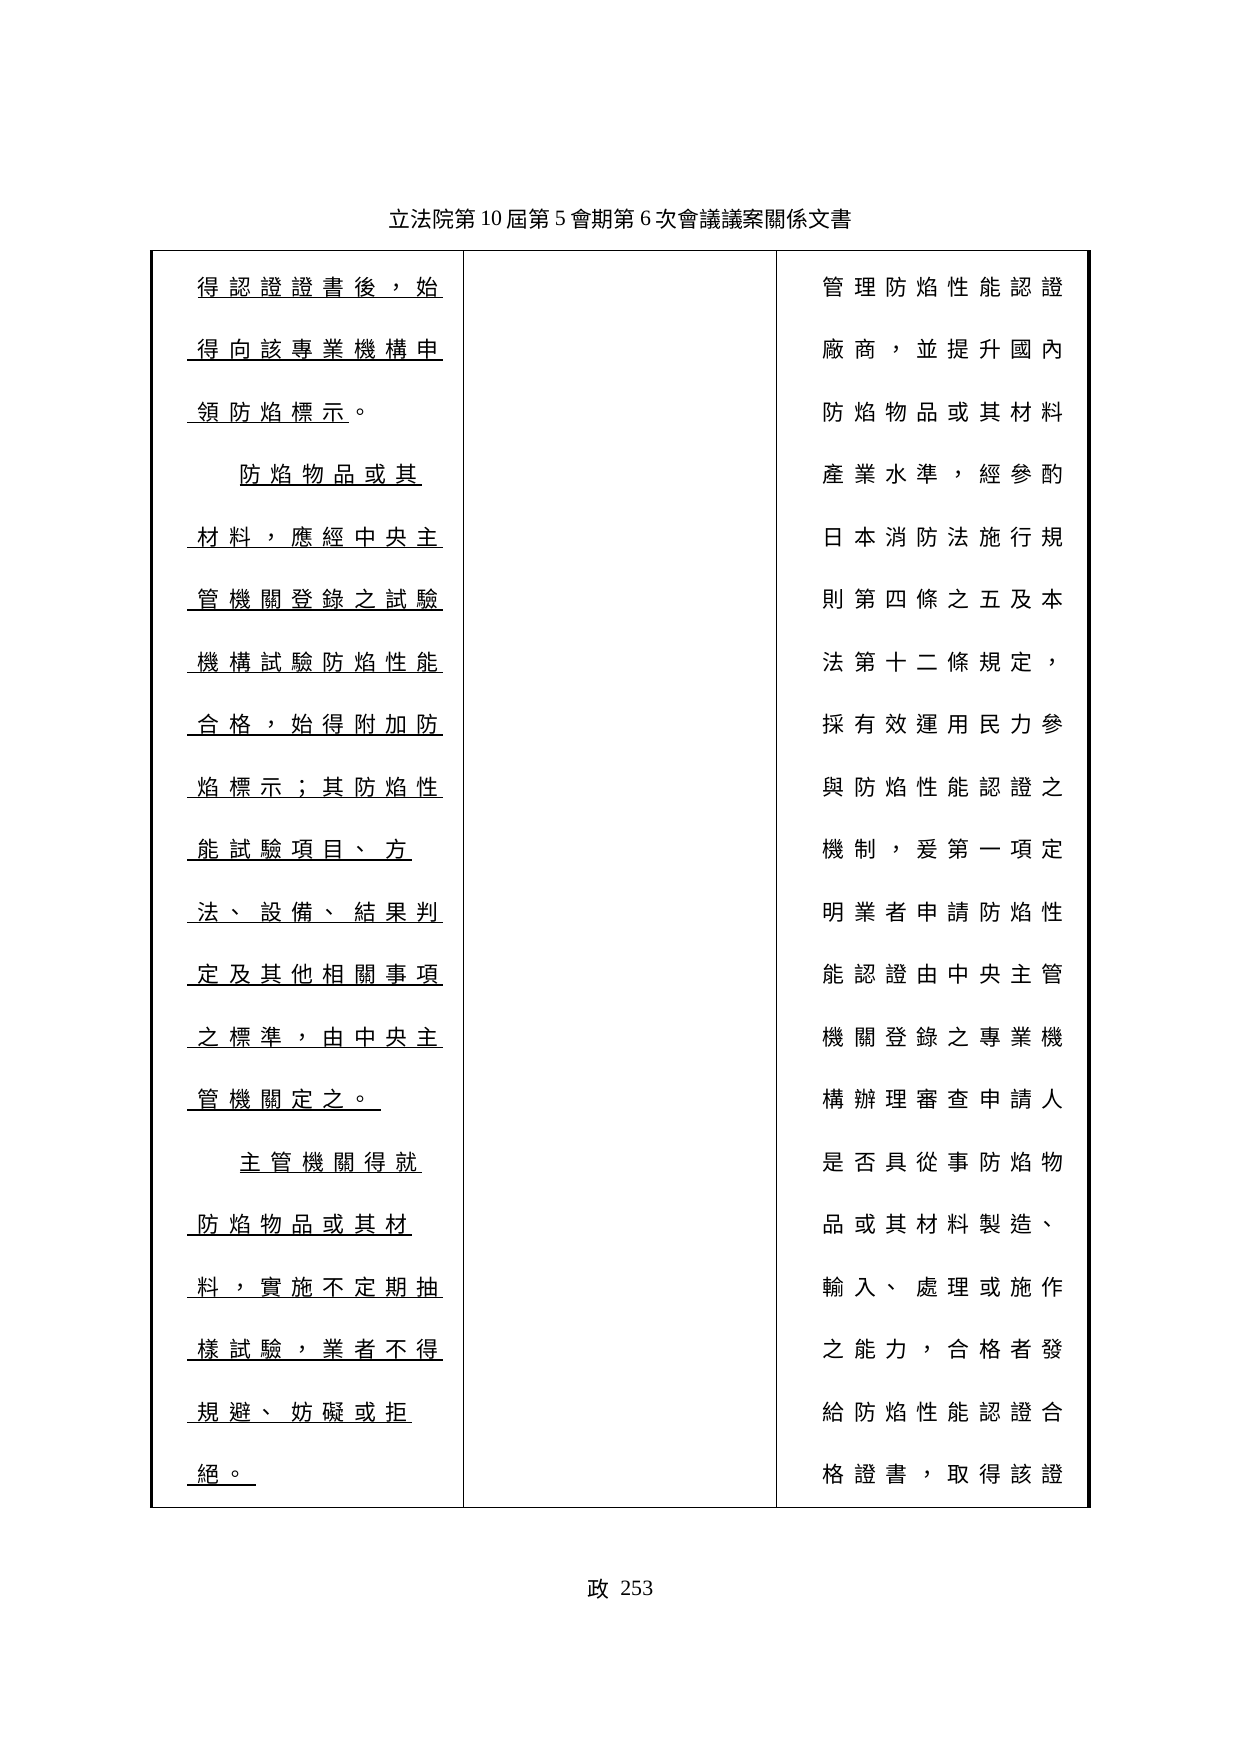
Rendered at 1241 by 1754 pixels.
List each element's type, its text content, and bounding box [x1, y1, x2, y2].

table_cell [464, 251, 776, 1507]
table_cell 管理防焰性能認證廠商，並提升國內防焰物品或其材料產業水準，經參酌日本消防法施行規則第四條之五及本法第十二條規定，採有效運用民力參與防焰性能認證之機制，爰第一項定明業者申請防焰性能認證由中央主管機關登錄之專業機構辦理審查申請人是否具從事防焰物品或其材料製造、輸入、處理或施作之能力，合格者發給防焰性能認證合格證書，取得該證 [777, 251, 1087, 1507]
table_cell 得認證證書後，始得向該專業機構申領防焰標示。 防焰物品或其材料，應經中央主管機關登錄之試驗機構試驗防焰性能合格，始得附加防焰標示；其防焰性能試驗項目、方法、設備、結果判定及其他相關事項之標準，由中央主管機關定之。 主管機關得就防焰物品或其材料，實施不定期抽樣試驗，業者不得規避、妨礙或拒絕。 [153, 251, 463, 1507]
